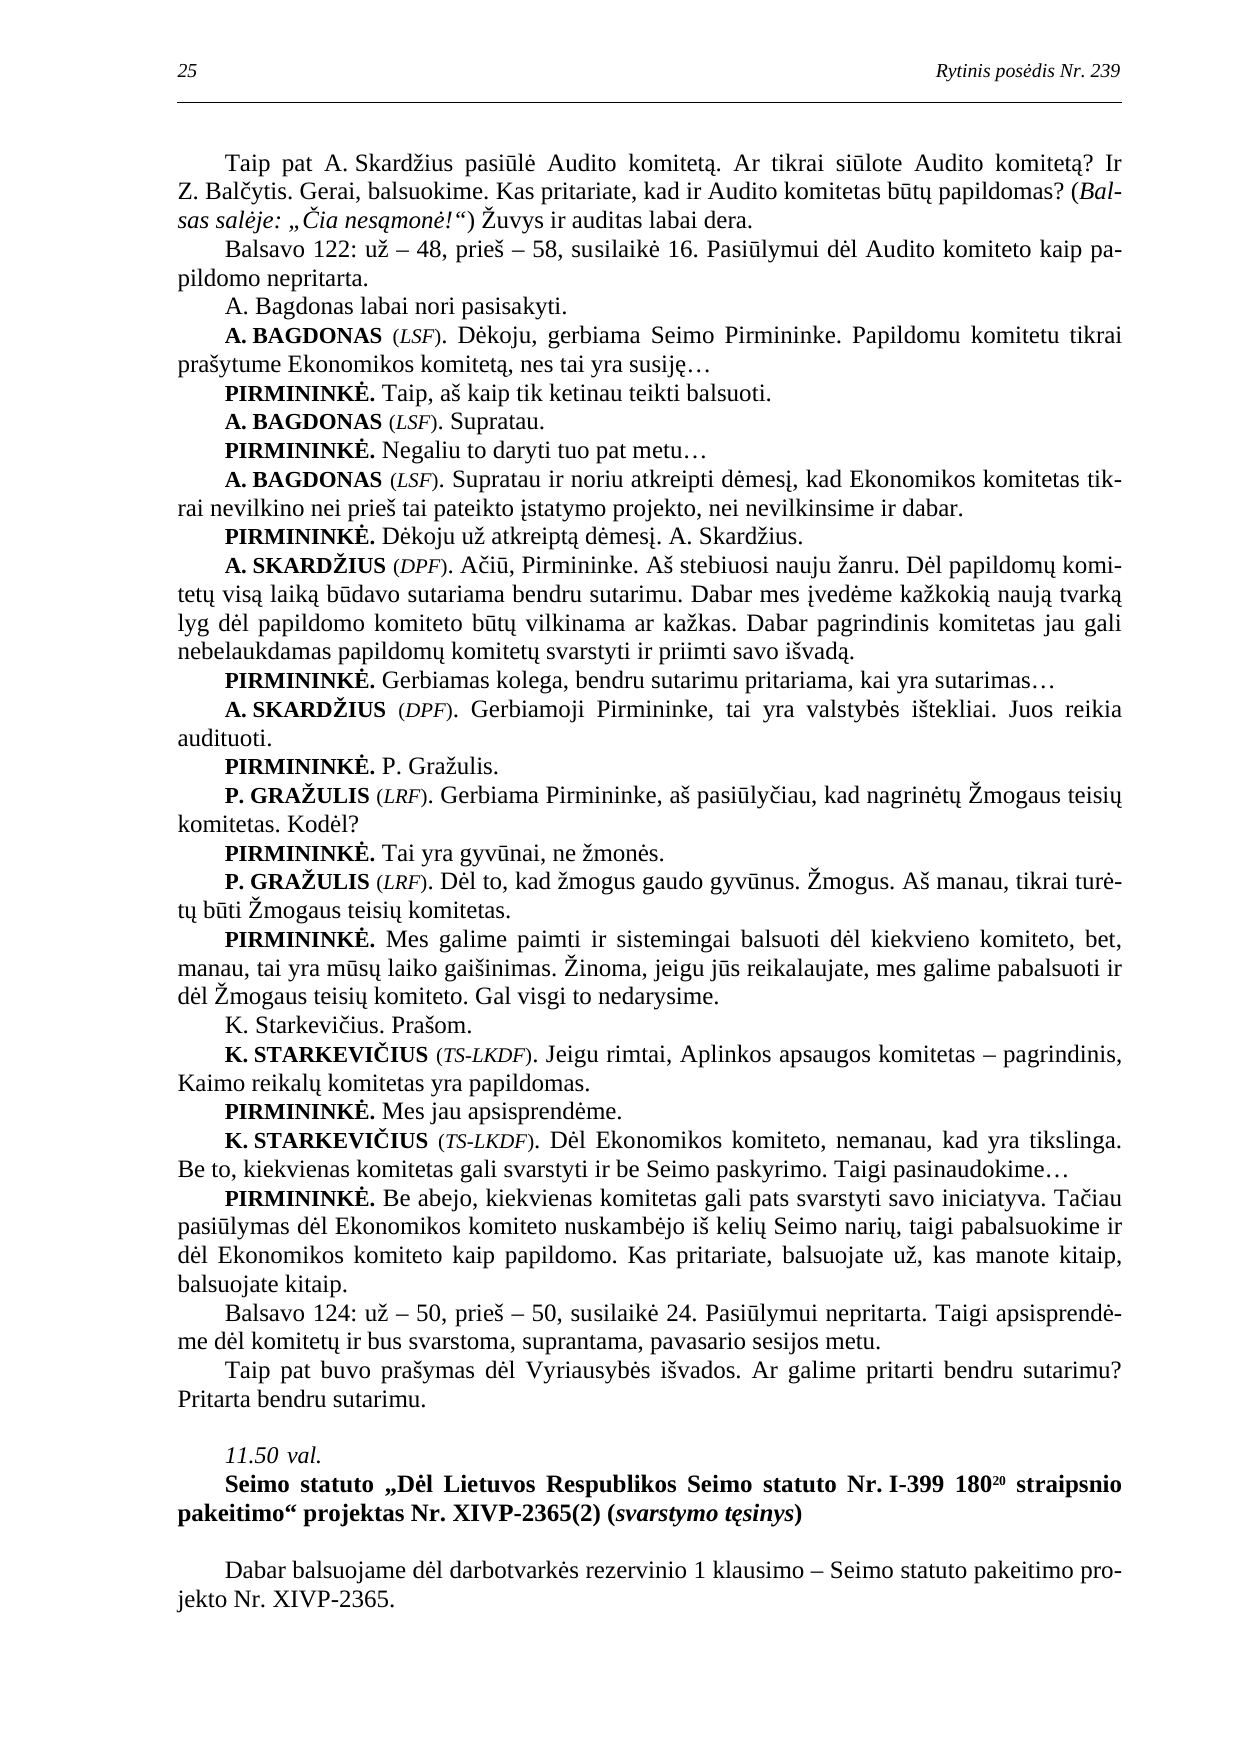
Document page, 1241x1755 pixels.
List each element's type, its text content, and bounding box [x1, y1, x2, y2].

text Taip pat A. Skar­džius pa­siū­lė Au­di­to ko­mi­te­tą. Ar tik­rai siū­lo­te Au­di­to ko­mi­te­tą? Ir Z. Bal­čy­tis. Ge­rai, bal­suo­ki­me. Kas pri­ta­ria­te, kad ir Au­di­to ko­mi­te­tas bū­tų pa­pil­do­mas? (Bal­sas sa­lė­je: „Čia ne­są­mo­nė!“) Žu­vys ir au­di­tas la­bai de­ra. [177, 148, 1122, 234]
text A. SKARDŽIUS (DPF). Ger­bia­mo­ji Pir­mi­nin­ke, tai yra vals­ty­bės iš­tek­liai. Juos rei­kia audi­tuo­ti. [177, 694, 1122, 751]
text Bal­sa­vo 122: už – 48, prieš – 58, su­si­lai­kė 16. Pa­siū­ly­mui dėl Au­di­to ko­mi­te­to kaip pa­pil­do­mo ne­pri­tar­ta. [177, 234, 1122, 291]
text K. Star­ke­vi­čius. Pra­šom. [177, 1010, 1122, 1039]
text Da­bar bal­suo­ja­me dėl dar­bo­tvarkės re­zer­vi­nio 1 klau­si­mo – Sei­mo sta­tu­to pa­kei­ti­mo pro­jek­to Nr. XIVP-2365. [177, 1555, 1122, 1613]
text PIRMININKĖ. Ger­bia­mas ko­le­ga, ben­dru su­ta­ri­mu pri­ta­ria­ma, kai yra su­ta­ri­mas… [177, 665, 1122, 694]
text PIRMININKĖ. P. Gra­žu­lis. [177, 751, 1122, 780]
text Sei­mo sta­tu­to „Dėl Lie­tu­vos Res­pub­li­kos Sei­mo sta­tu­to Nr. I-399 18020 straips­nio pa­kei­ti­mo“ pro­jek­tas Nr. XIVP-2365(2) (svars­ty­mo tę­si­nys) [177, 1469, 1122, 1527]
text P. GRAŽULIS (LRF). Dėl to, kad žmo­gus gau­do gy­vū­nus. Žmo­gus. Aš ma­nau, tik­rai tu­rė­tų bū­ti Žmo­gaus tei­sių ko­mi­te­tas. [177, 866, 1122, 924]
text PIRMININKĖ. Tai yra gy­vū­nai, ne žmo­nės. [177, 838, 1122, 866]
text A. SKARDŽIUS (DPF). Ačiū, Pir­mi­nin­ke. Aš ste­biuo­si nau­ju žan­ru. Dėl pa­pil­do­mų ko­mi­te­tų vi­są lai­ką bū­da­vo su­ta­ria­ma ben­dru su­ta­ri­mu. Da­bar mes įve­dė­me kaž­ko­kią nau­ją tvar­ką lyg dėl pa­pil­do­mo ko­mi­te­to bū­tų vil­ki­na­ma ar kaž­kas. Da­bar pa­grin­di­nis ko­mi­te­tas jau ga­li ne­be­lauk­da­mas pa­pil­do­mų ko­mi­te­tų svars­ty­ti ir pri­im­ti sa­vo iš­va­dą. [177, 550, 1122, 665]
text K. STARKEVIČIUS (TS-LKDF). Jei­gu rim­tai, Ap­lin­kos ap­sau­gos ko­mi­te­tas – pa­grin­di­nis, Kai­mo rei­ka­lų ko­mi­te­tas yra pa­pil­do­mas. [177, 1039, 1122, 1096]
text 11.50 val. [224, 1441, 1122, 1469]
text Bal­sa­vo 124: už – 50, prieš – 50, su­si­lai­kė 24. Pa­siū­ly­mui ne­pri­tar­ta. Tai­gi ap­si­spren­dė­me dėl ko­mi­te­tų ir bus svars­to­ma, su­pran­ta­ma, pa­va­sa­rio se­si­jos me­tu. [177, 1298, 1122, 1355]
text A. BAGDONAS (LSF). Su­pra­tau ir no­riu at­kreip­ti dė­me­sį, kad Eko­no­mi­kos ko­mi­te­tas tik­rai ne­vil­ki­no nei prieš tai pa­teik­to įsta­ty­mo pro­jek­to, nei ne­vil­kin­si­me ir da­bar. [177, 464, 1122, 521]
text PIRMININKĖ. Dė­ko­ju už at­kreip­tą dė­me­sį. A. Skar­džius. [177, 521, 1122, 550]
text Taip pat bu­vo pra­šy­mas dėl Vy­riau­sy­bės iš­va­dos. Ar ga­li­me pri­tar­ti ben­dru su­ta­ri­mu? Pri­tar­ta ben­dru su­ta­ri­mu. [177, 1355, 1122, 1413]
text A. Bag­do­nas la­bai no­ri pa­si­sa­ky­ti. [177, 291, 1122, 320]
text P. GRAŽULIS (LRF). Ger­bia­ma Pir­mi­nin­ke, aš pa­siū­ly­čiau, kad nag­ri­nė­tų Žmo­gaus tei­sių ko­mi­te­tas. Ko­dėl? [177, 780, 1122, 838]
text PIRMININKĖ. Ne­ga­liu to da­ry­ti tuo pat me­tu… [177, 435, 1122, 464]
text K. STARKEVIČIUS (TS-LKDF). Dėl Eko­no­mi­kos ko­mi­te­to, ne­ma­nau, kad yra tiks­lin­ga. Be to, kiek­vie­nas ko­mi­te­tas ga­li svars­ty­ti ir be Sei­mo pa­sky­ri­mo. Tai­gi pa­si­nau­do­ki­me… [177, 1125, 1122, 1183]
text PIRMININKĖ. Mes jau ap­si­spren­dė­me. [177, 1096, 1122, 1125]
text A. BAGDONAS (LSF). Dė­ko­ju, ger­bia­ma Sei­mo Pir­mi­nin­ke. Pa­pil­do­mu ko­mi­te­tu tik­rai pra­šy­tu­me Eko­no­mi­kos ko­mi­te­tą, nes tai yra su­si­ję… [177, 320, 1122, 378]
text PIRMININKĖ. Be abe­jo, kiek­vie­nas ko­mi­te­tas ga­li pats svars­ty­ti sa­vo ini­cia­ty­va. Ta­čiau pa­siū­ly­mas dėl Eko­no­mi­kos ko­mi­te­to nu­skam­bė­jo iš ke­lių Sei­mo na­rių, tai­gi pa­bal­suo­ki­me ir dėl Eko­no­mi­kos ko­mi­te­to kaip pa­pil­do­mo. Kas pri­ta­ria­te, bal­suo­ja­te už, kas ma­no­te ki­taip, bal­suo­ja­te ki­taip. [177, 1183, 1122, 1298]
text PIRMININKĖ. Mes ga­li­me pa­im­ti ir sis­te­min­gai bal­suo­ti dėl kiek­vie­no ko­mi­te­to, bet, ma­nau, tai yra mū­sų lai­ko gai­ši­ni­mas. Ži­no­ma, jei­gu jūs rei­ka­lau­ja­te, mes ga­li­me pa­bal­suo­ti ir dėl Žmo­gaus tei­sių ko­mi­te­to. Gal vis­gi to ne­da­ry­si­me. [177, 924, 1122, 1010]
text A. BAGDONAS (LSF). Su­pra­tau. [177, 406, 1122, 435]
text PIRMININKĖ. Taip, aš kaip tik ke­ti­nau teik­ti bal­suo­ti. [177, 378, 1122, 406]
